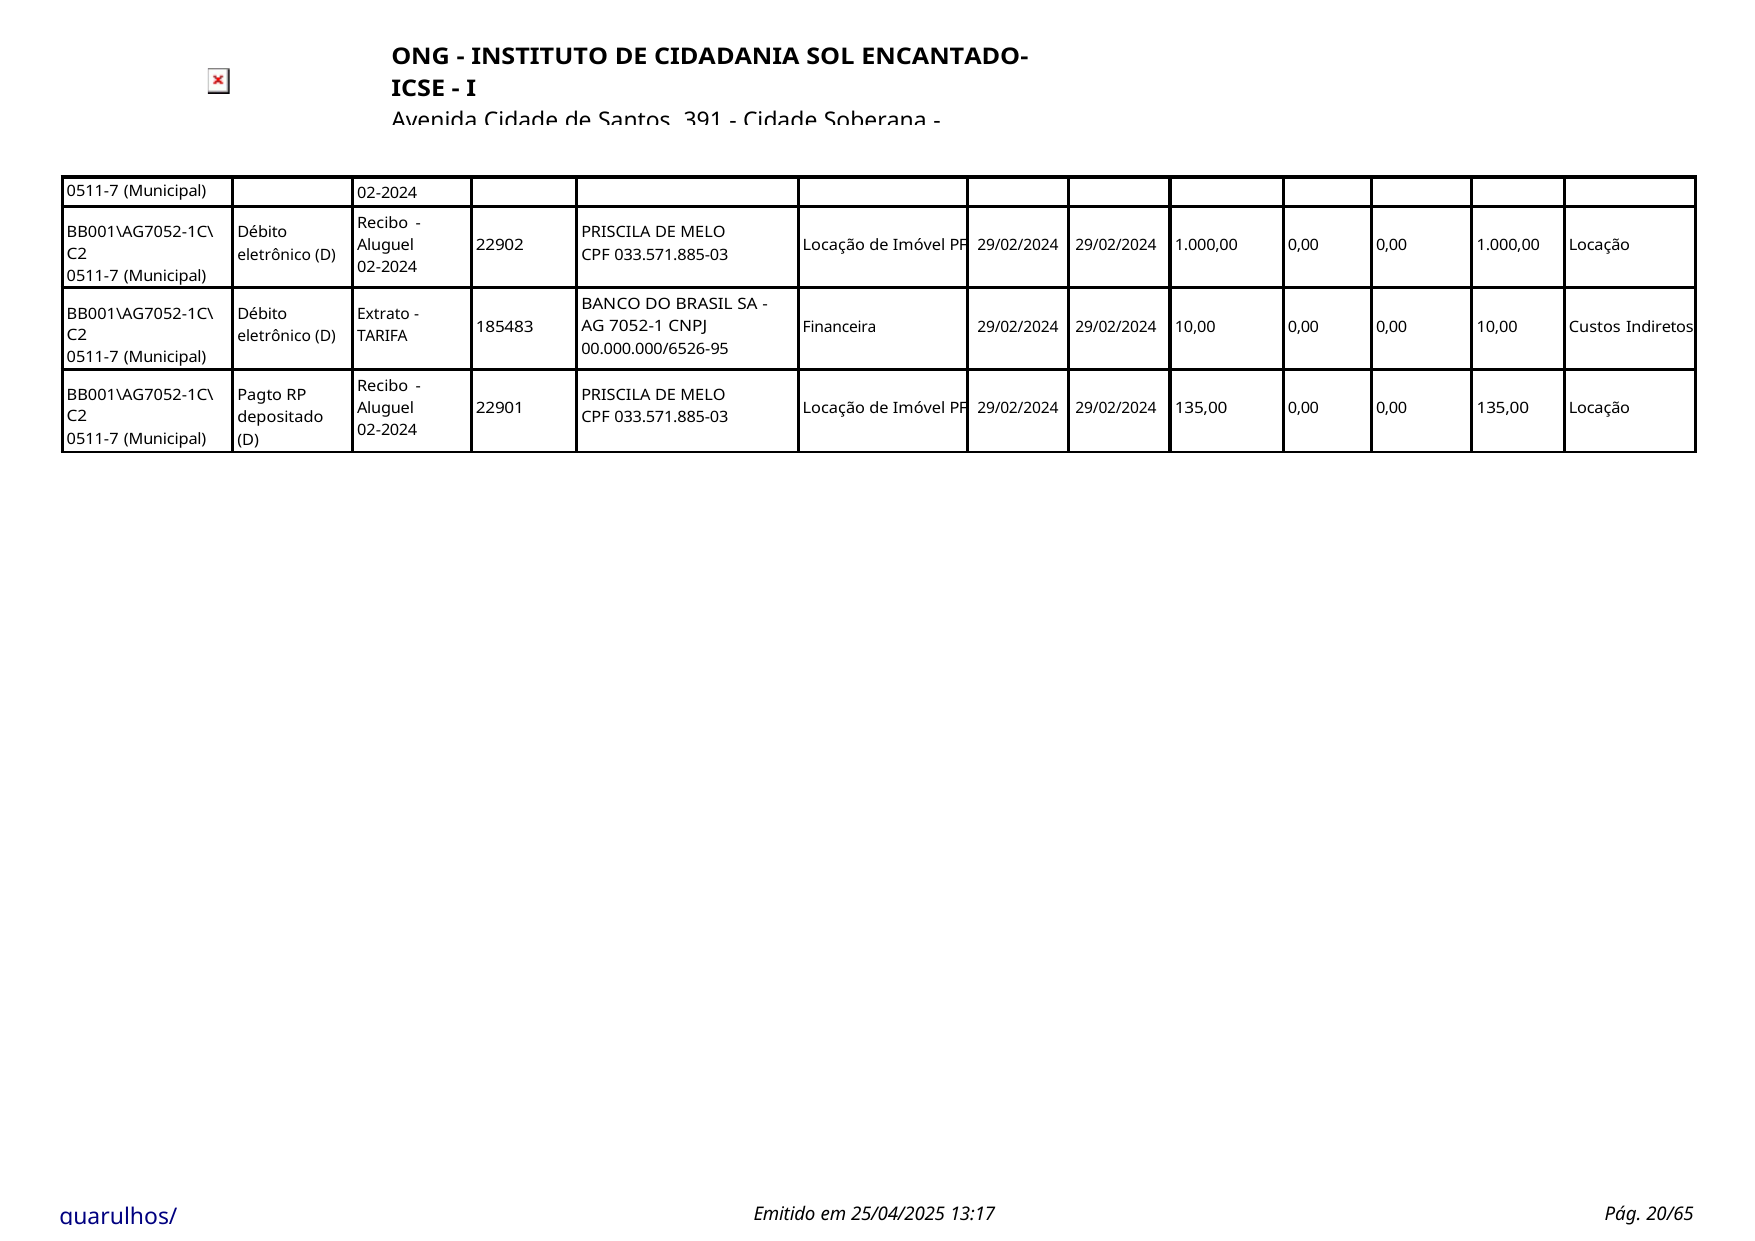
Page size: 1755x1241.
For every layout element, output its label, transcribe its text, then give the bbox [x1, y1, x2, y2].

table_cell 29/02/2024 [969, 208, 1067, 286]
table_cell Recibo - Aluguel 02-2024 [354, 371, 470, 451]
table_cell BB001\AG7052-1C\C2 0511-7 (Municipal) [64, 371, 231, 451]
table_cell [1373, 179, 1470, 205]
table_cell 29/02/2024 [969, 371, 1067, 451]
table_cell [969, 179, 1067, 205]
table_cell 0,00 [1373, 208, 1470, 286]
table_cell Extrato - TARIFA [354, 289, 470, 367]
table_cell [1172, 179, 1282, 205]
table_cell 0,00 [1285, 208, 1370, 286]
table_cell 1.000,00 [1473, 208, 1563, 286]
table_cell 185483 [473, 289, 575, 367]
table_cell 0,00 [1285, 371, 1370, 451]
table_cell 10,00 [1473, 289, 1563, 367]
table_cell [578, 179, 797, 205]
table_cell [234, 179, 351, 205]
table_cell 0,00 [1285, 289, 1370, 367]
table_cell 02-2024 [354, 179, 470, 205]
table_cell Débito eletrônico (D) [234, 289, 351, 367]
table_cell 29/02/2024 [1070, 371, 1168, 451]
table_cell 10,00 [1172, 289, 1282, 367]
table_cell [1473, 179, 1563, 205]
table_cell Locação de Imóvel PF [800, 208, 966, 286]
table_cell 135,00 [1172, 371, 1282, 451]
table_cell Custos Indiretos [1566, 289, 1694, 367]
table_cell 22901 [473, 371, 575, 451]
table_cell 29/02/2024 [1070, 208, 1168, 286]
table_cell BB001\AG7052-1C\C2 0511-7 (Municipal) [64, 208, 231, 286]
table_cell Financeira [800, 289, 966, 367]
table_cell PRISCILA DE MELO CPF 033.571.885-03 [578, 371, 797, 451]
table_cell [473, 179, 575, 205]
table_cell [1566, 179, 1694, 205]
table_cell Locação [1566, 371, 1694, 451]
table_cell Locação [1566, 208, 1694, 286]
table_cell Recibo - Aluguel 02-2024 [354, 208, 470, 286]
table_cell 22902 [473, 208, 575, 286]
table_cell 0,00 [1373, 371, 1470, 451]
table_cell 135,00 [1473, 371, 1563, 451]
table_cell Pagto RP depositado (D) [234, 371, 351, 451]
table_cell [1285, 179, 1370, 205]
table_cell 29/02/2024 [969, 289, 1067, 367]
table_cell 0511-7 (Municipal) [64, 179, 231, 205]
table_cell [1070, 179, 1168, 205]
table_cell 1.000,00 [1172, 208, 1282, 286]
table_cell Locação de Imóvel PF [800, 371, 966, 451]
table_cell 0,00 [1373, 289, 1470, 367]
table_cell [800, 179, 966, 205]
table_cell 29/02/2024 [1070, 289, 1168, 367]
table_cell BANCO DO BRASIL SA - AG 7052-1 CNPJ 00.000.000/6526-95 [578, 289, 797, 367]
table_cell BB001\AG7052-1C\C2 0511-7 (Municipal) [64, 289, 231, 367]
table_cell Débito eletrônico (D) [234, 208, 351, 286]
table_cell PRISCILA DE MELO CPF 033.571.885-03 [578, 208, 797, 286]
